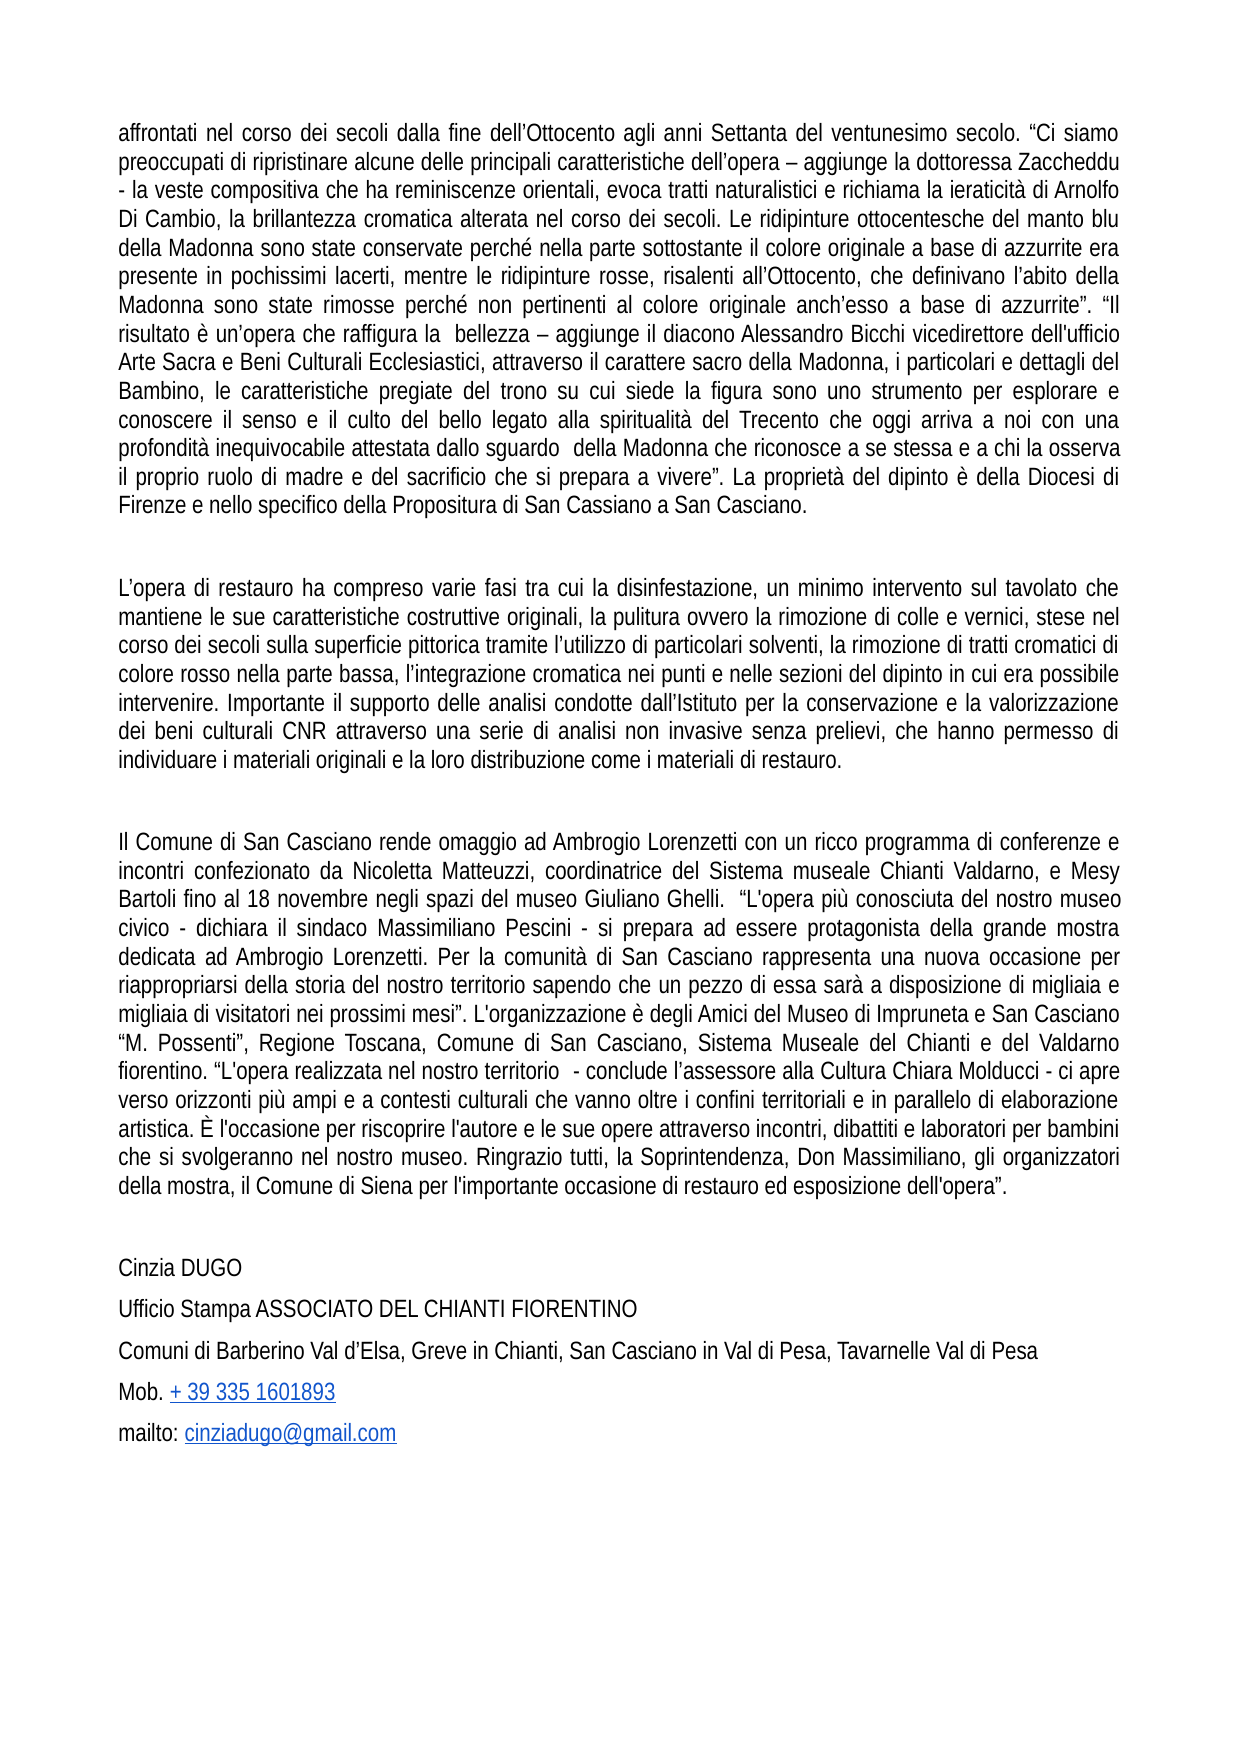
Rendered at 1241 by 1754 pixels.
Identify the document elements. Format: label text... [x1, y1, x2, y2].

text Mob. + 39 335 1601893 [118, 1377, 1122, 1405]
text Ufficio Stampa ASSOCIATO DEL CHIANTI FIORENTINO [118, 1294, 1122, 1323]
text Comuni di Barberino Val d’Elsa, Greve in Chianti, San Casciano in Val di Pesa, Tavarnelle Val di Pesa [118, 1336, 1122, 1364]
text mailto: cinziadugo@gmail.com [118, 1418, 1122, 1447]
text affrontati nel corso dei secoli dalla fine dell’Ottocento agli anni Settanta del ventunesimo secolo. “Ci siamo preoccupati di ripristinare alcune delle principali caratteristiche dell’opera – aggiunge la dottoressa Zaccheddu - la veste compositiva che ha reminiscenze orientali, evoca tratti naturalistici e richiama la ieraticità di Arnolfo Di Cambio, la brillantezza cromatica alterata nel corso dei secoli. Le ridipinture ottocentesche del manto blu della Madonna sono state conservate perché nella parte sottostante il colore originale a base di azzurrite era presente in pochissimi lacerti, mentre le ridipinture rosse, risalenti all’Ottocento, che definivano l’abito della Madonna sono state rimosse perché non pertinenti al colore originale anch’esso a base di azzurrite”. “Il risultato è un’opera che raffigura la bellezza – aggiunge il diacono Alessandro Bicchi vicedirettore dell'ufficio Arte Sacra e Beni Culturali Ecclesiastici, attraverso il carattere sacro della Madonna, i particolari e dettagli del Bambino, le caratteristiche pregiate del trono su cui siede la figura sono uno strumento per esplorare e conoscere il senso e il culto del bello legato alla spiritualità del Trecento che oggi arriva a noi con una profondità inequivocabile attestata dallo sguardo della Madonna che riconosce a se stessa e a chi la osserva il proprio ruolo di madre e del sacrificio che si prepara a vivere”. La proprietà del dipinto è della Diocesi di Firenze e nello specifico della Propositura di San Cassiano a San Casciano. [118, 118, 1122, 519]
text L’opera di restauro ha compreso varie fasi tra cui la disinfestazione, un minimo intervento sul tavolato che mantiene le sue caratteristiche costruttive originali, la pulitura ovvero la rimozione di colle e vernici, stese nel corso dei secoli sulla superficie pittorica tramite l’utilizzo di particolari solventi, la rimozione di tratti cromatici di colore rosso nella parte bassa, l’integrazione cromatica nei punti e nelle sezioni del dipinto in cui era possibile intervenire. Importante il supporto delle analisi condotte dall’Istituto per la conservazione e la valorizzazione dei beni culturali CNR attraverso una serie di analisi non invasive senza prelievi, che hanno permesso di individuare i materiali originali e la loro distribuzione come i materiali di restauro. [118, 573, 1122, 773]
text Il Comune di San Casciano rende omaggio ad Ambrogio Lorenzetti con un ricco programma di conferenze e incontri confezionato da Nicoletta Matteuzzi, coordinatrice del Sistema museale Chianti Valdarno, e Mesy Bartoli fino al 18 novembre negli spazi del museo Giuliano Ghelli. “L'opera più conosciuta del nostro museo civico - dichiara il sindaco Massimiliano Pescini - si prepara ad essere protagonista della grande mostra dedicata ad Ambrogio Lorenzetti. Per la comunità di San Casciano rappresenta una nuova occasione per riappropriarsi della storia del nostro territorio sapendo che un pezzo di essa sarà a disposizione di migliaia e migliaia di visitatori nei prossimi mesi”. L'organizzazione è degli Amici del Museo di Impruneta e San Casciano “M. Possenti”, Regione Toscana, Comune di San Casciano, Sistema Museale del Chianti e del Valdarno fiorentino. “L'opera realizzata nel nostro territorio - conclude l’assessore alla Cultura Chiara Molducci - ci apre verso orizzonti più ampi e a contesti culturali che vanno oltre i confini territoriali e in parallelo di elaborazione artistica. È l'occasione per riscoprire l'autore e le sue opere attraverso incontri, dibattiti e laboratori per bambini che si svolgeranno nel nostro museo. Ringrazio tutti, la Soprintendenza, Don Massimiliano, gli organizzatori della mostra, il Comune di Siena per l'importante occasione di restauro ed esposizione dell'opera”. [118, 827, 1122, 1199]
text Cinzia DUGO [118, 1253, 1122, 1282]
